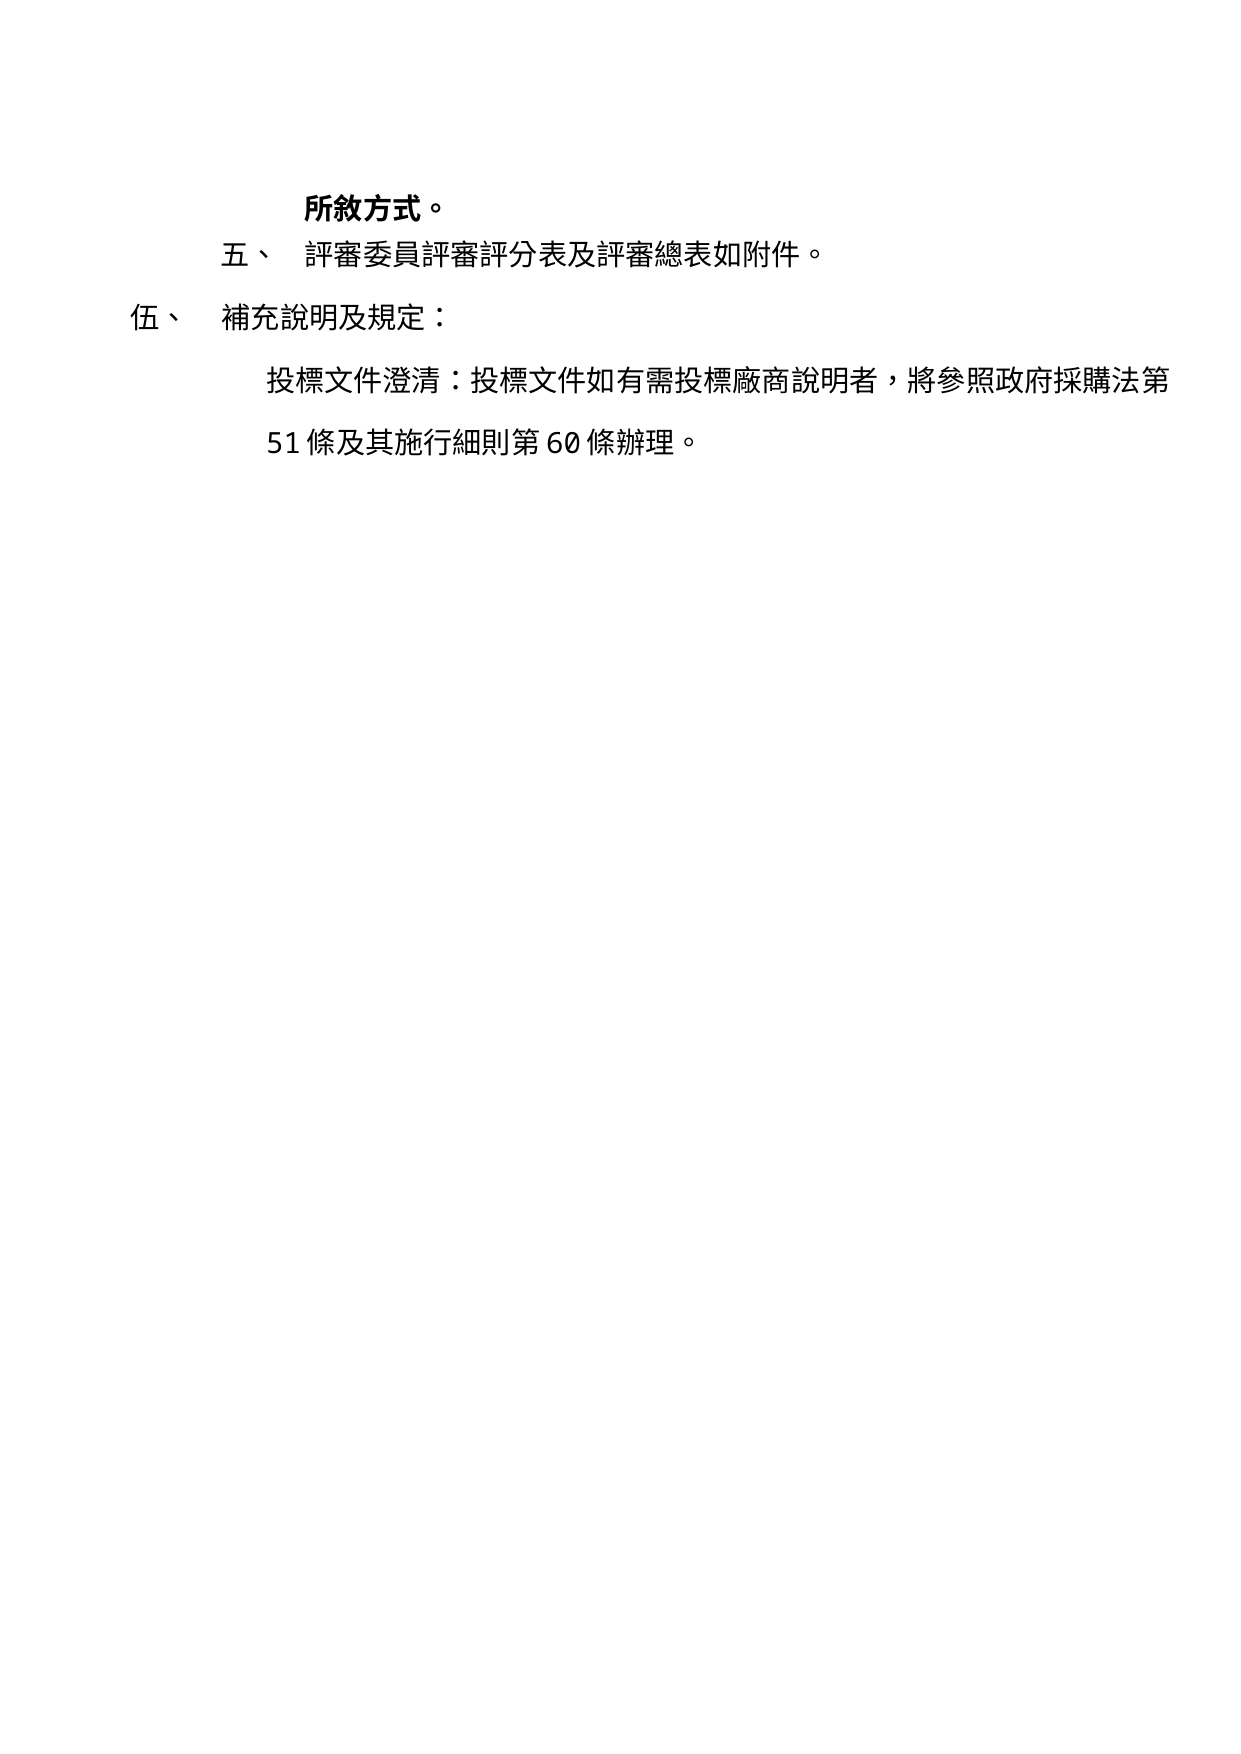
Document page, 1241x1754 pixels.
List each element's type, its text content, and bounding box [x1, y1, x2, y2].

list 補充說明及規定： [130, 274, 1176, 337]
list 所敘方式。 [220, 182, 1169, 228]
text 投標文件澄清：投標文件如有需投標廠商說明者，將參照政府採購法第51條及其施行細則第60條辦理。 [266, 337, 1176, 462]
list 評審委員評審評分表及評審總表如附件。 [220, 228, 1169, 274]
